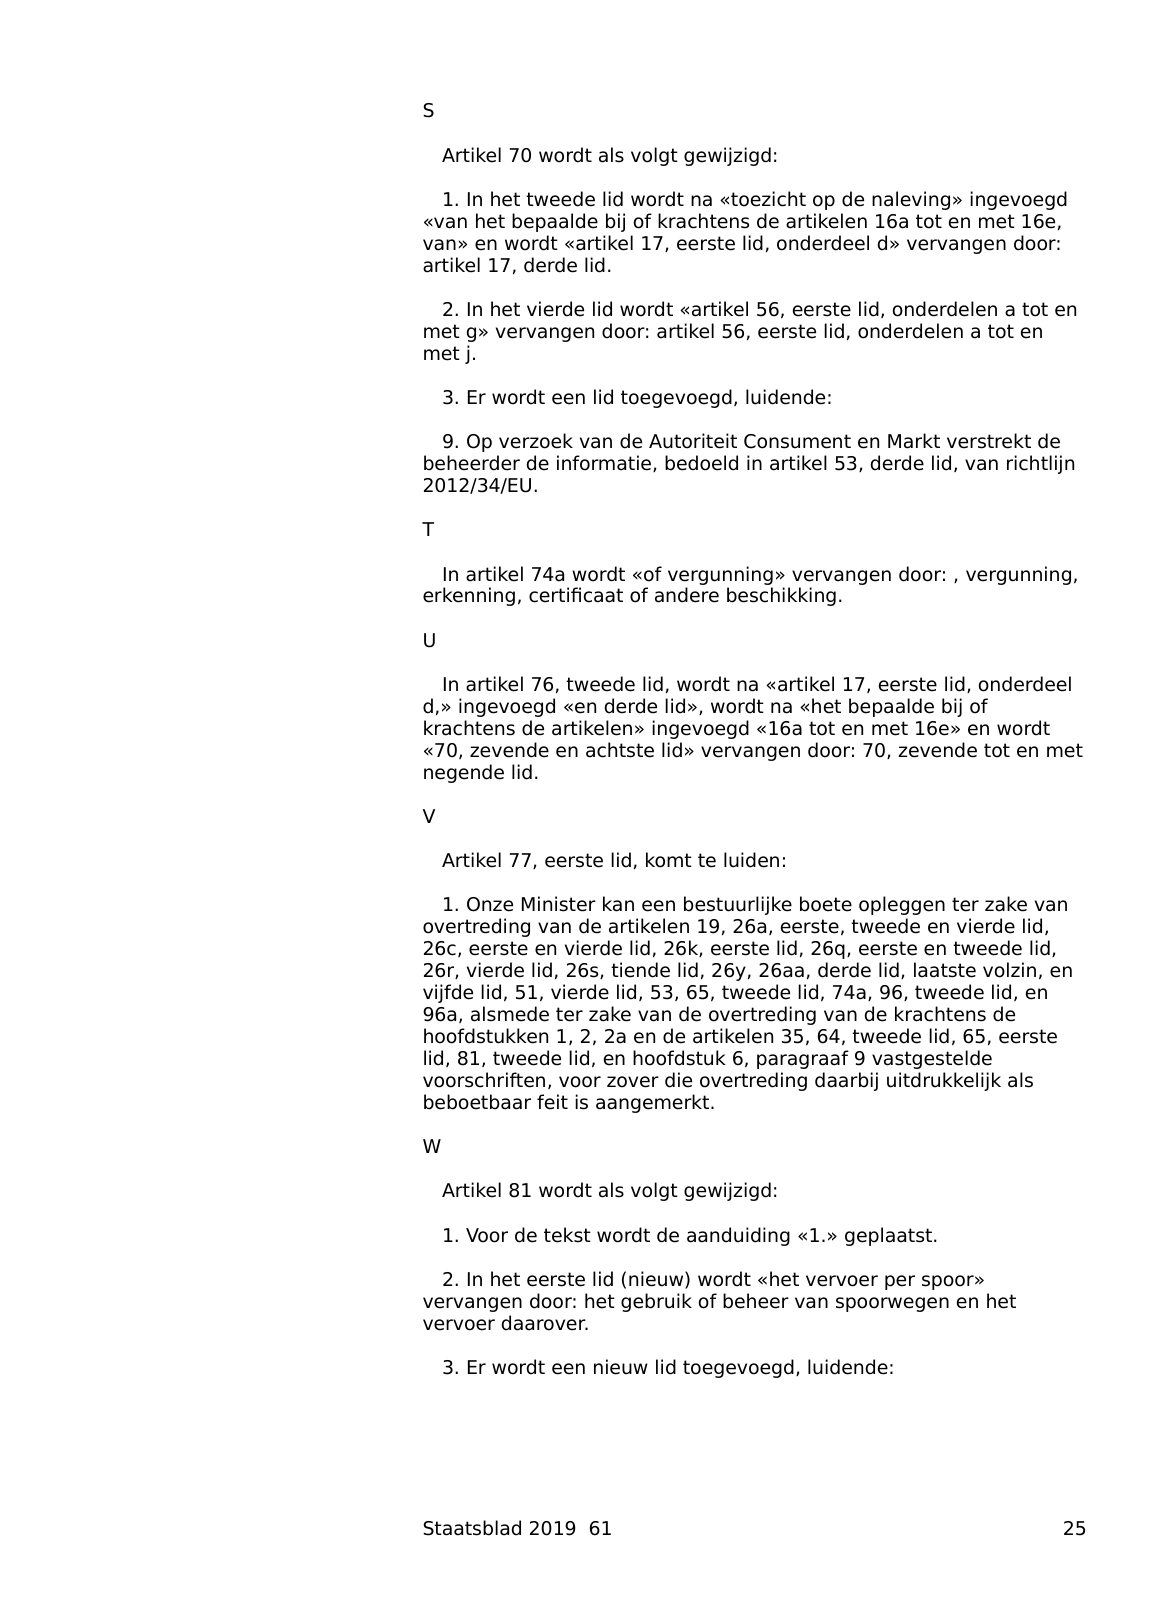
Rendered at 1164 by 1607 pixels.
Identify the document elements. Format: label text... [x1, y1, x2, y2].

text 2. In het vierde lid wordt «artikel 56, eerste lid, onderdelen a tot en met g» vervangen door: artikel 56, eerste lid, onderdelen a tot en met j. [422, 299, 1087, 365]
text In artikel 76, tweede lid, wordt na «artikel 17, eerste lid, onderdeel d,» ingevoegd «en derde lid», wordt na «het bepaalde bij of krachtens de artikelen» ingevoegd «16a tot en met 16e» en wordt «70, zevende en achtste lid» vervangen door: 70, zevende tot en met negende lid. [422, 674, 1087, 784]
text W [422, 1136, 1087, 1158]
text In artikel 74a wordt «of vergunning» vervangen door: , vergunning, erkenning, certificaat of andere beschikking. [422, 563, 1087, 607]
text T [422, 519, 1087, 541]
text 9. Op verzoek van de Autoriteit Consument en Markt verstrekt de beheerder de informatie, bedoeld in artikel 53, derde lid, van richtlijn 2012/34/EU. [422, 431, 1087, 497]
text 1. Onze Minister kan een bestuurlijke boete opleggen ter zake van overtreding van de artikelen 19, 26a, eerste, tweede en vierde lid, 26c, eerste en vierde lid, 26k, eerste lid, 26q, eerste en tweede lid, 26r, vierde lid, 26s, tiende lid, 26y, 26aa, derde lid, laatste volzin, en vijfde lid, 51, vierde lid, 53, 65, tweede lid, 74a, 96, tweede lid, en 96a, alsmede ter zake van de overtreding van de krachtens de hoofdstukken 1, 2, 2a en de artikelen 35, 64, tweede lid, 65, eerste lid, 81, tweede lid, en hoofdstuk 6, paragraaf 9 vastgestelde voorschriften, voor zover die overtreding daarbij uitdrukkelijk als beboetbaar feit is aangemerkt. [422, 894, 1087, 1114]
text 3. Er wordt een lid toegevoegd, luidende: [422, 387, 1087, 409]
text V [422, 806, 1087, 828]
text 1. Voor de tekst wordt de aanduiding «1.» geplaatst. [422, 1224, 1087, 1246]
text Artikel 70 wordt als volgt gewijzigd: [422, 144, 1087, 167]
text Artikel 77, eerste lid, komt te luiden: [422, 850, 1087, 872]
text 1. In het tweede lid wordt na «toezicht op de naleving» ingevoegd «van het bepaalde bij of krachtens de artikelen 16a tot en met 16e, van» en wordt «artikel 17, eerste lid, onderdeel d» vervangen door: artikel 17, derde lid. [422, 189, 1087, 277]
text U [422, 629, 1087, 652]
text Artikel 81 wordt als volgt gewijzigd: [422, 1180, 1087, 1202]
text S [422, 100, 1087, 122]
text 2. In het eerste lid (nieuw) wordt «het vervoer per spoor» vervangen door: het gebruik of beheer van spoorwegen en het vervoer daarover. [422, 1269, 1087, 1334]
text 3. Er wordt een nieuw lid toegevoegd, luidende: [422, 1357, 1087, 1379]
